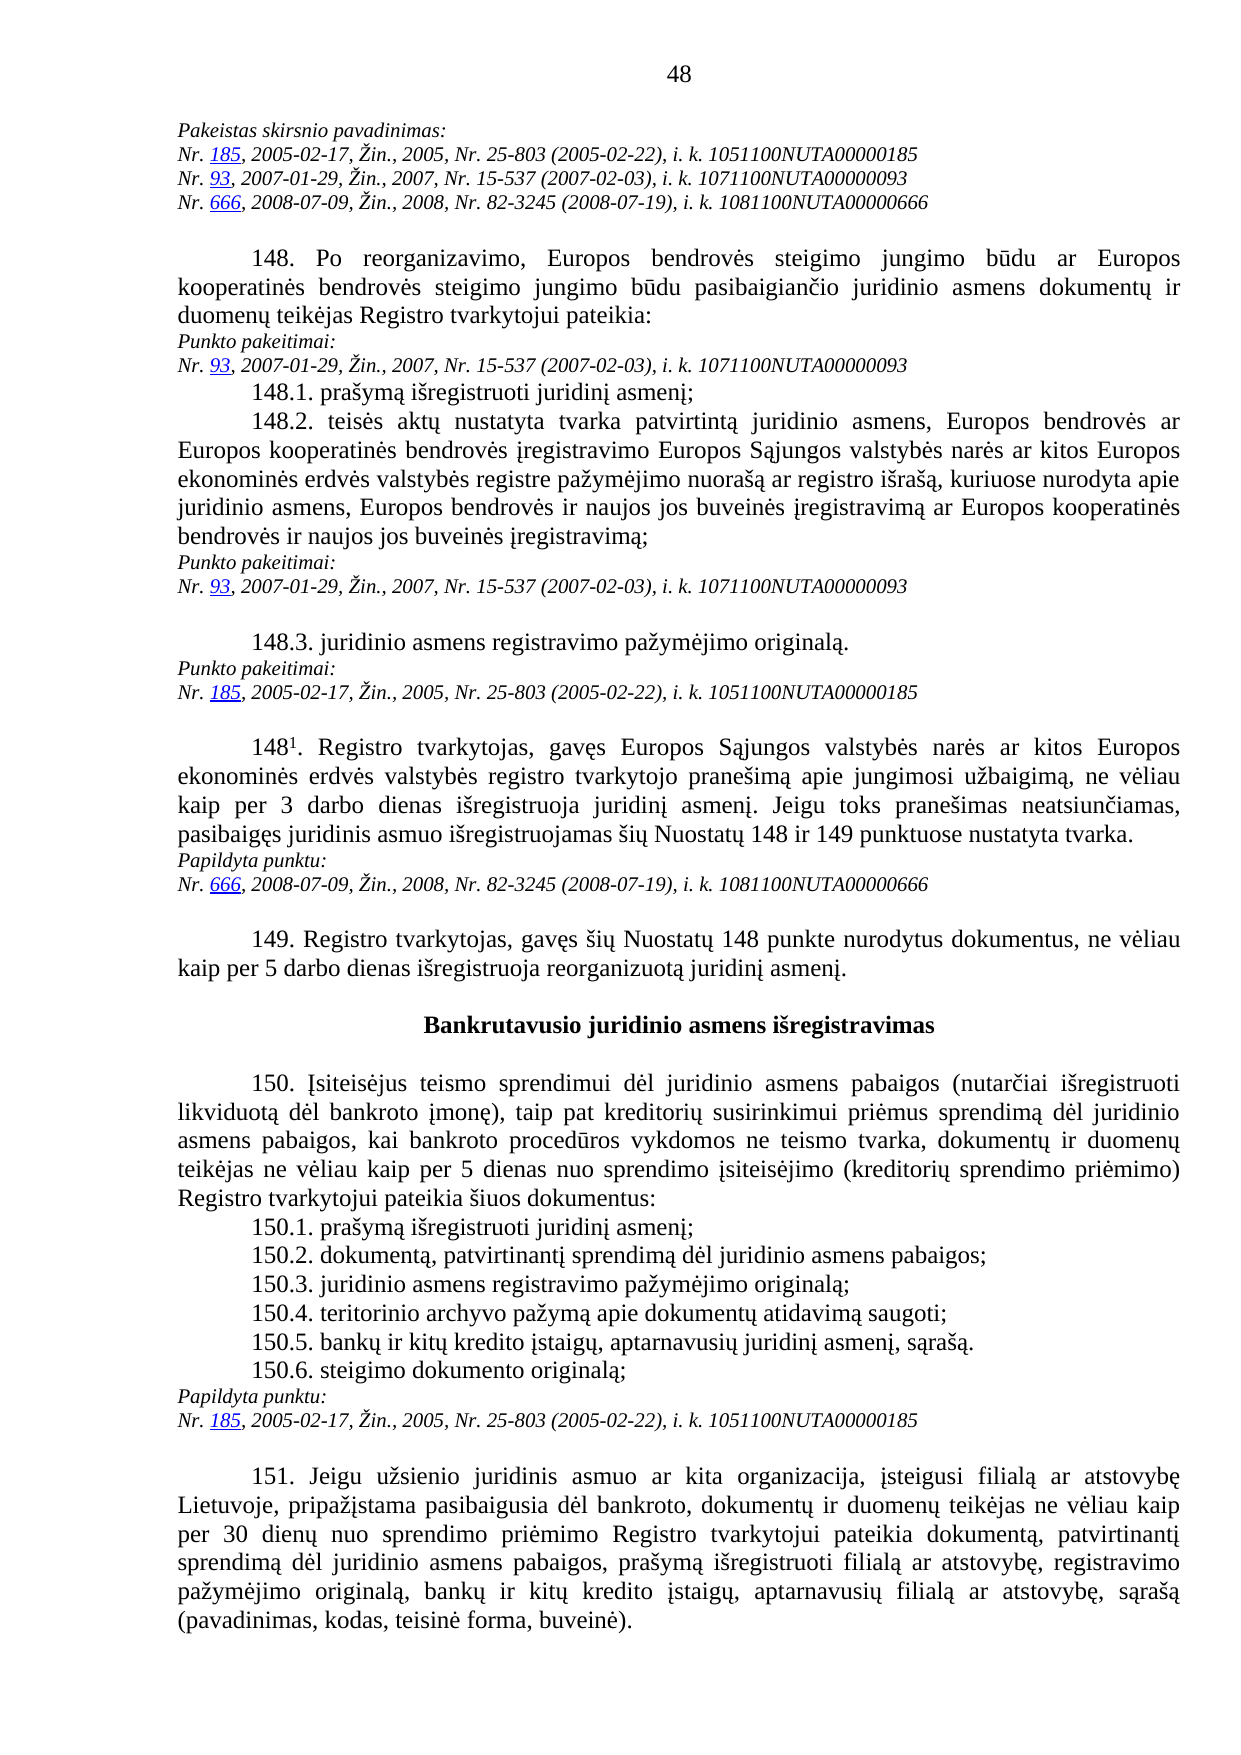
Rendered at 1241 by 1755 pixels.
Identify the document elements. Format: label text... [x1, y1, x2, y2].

text Nr. 93, 2007-01-29, Žin., 2007, Nr. 15-537 (2007-02-03), i. k. 1071100NUTA00000093 [177, 166, 1181, 190]
text Nr. 185, 2005-02-17, Žin., 2005, Nr. 25-803 (2005-02-22), i. k. 1051100NUTA00000185 [177, 1408, 1181, 1432]
text 1481. Registro tvarkytojas, gavęs Europos Sąjungos valstybės narės ar kitos Europos ekonominės erdvės valstybės registro tvarkytojo pranešimą apie jungimosi užbaigimą, ne vėliau kaip per 3 darbo dienas išregistruoja juridinį asmenį. Jeigu toks pranešimas neatsiunčiamas, pasibaigęs juridinis asmuo išregistruojamas šių Nuostatų 148 ir 149 punktuose nustatyta tvarka. [177, 732, 1181, 847]
text Nr. 666, 2008-07-09, Žin., 2008, Nr. 82-3245 (2008-07-19), i. k. 1081100NUTA00000666 [177, 872, 1181, 896]
text Punkto pakeitimai: [177, 550, 1181, 574]
text Punkto pakeitimai: [177, 656, 1181, 680]
text 150.5. bankų ir kitų kredito įstaigų, aptarnavusių juridinį asmenį, sąrašą. [177, 1327, 1181, 1356]
text 148.2. teisės aktų nustatyta tvarka patvirtintą juridinio asmens, Europos bendrovės ar Europos kooperatinės bendrovės įregistravimo Europos Sąjungos valstybės narės ar kitos Europos ekonominės erdvės valstybės registre pažymėjimo nuorašą ar registro išrašą, kuriuose nurodyta apie juridinio asmens, Europos bendrovės ir naujos jos buveinės įregistravimą ar Europos kooperatinės bendrovės ir naujos jos buveinės įregistravimą; [177, 406, 1181, 550]
text 150.2. dokumentą, patvirtinantį sprendimą dėl juridinio asmens pabaigos; [177, 1241, 1181, 1269]
text Punkto pakeitimai: [177, 329, 1181, 353]
text Nr. 185, 2005-02-17, Žin., 2005, Nr. 25-803 (2005-02-22), i. k. 1051100NUTA00000185 [177, 142, 1181, 166]
text Nr. 93, 2007-01-29, Žin., 2007, Nr. 15-537 (2007-02-03), i. k. 1071100NUTA00000093 [177, 353, 1181, 377]
text Nr. 93, 2007-01-29, Žin., 2007, Nr. 15-537 (2007-02-03), i. k. 1071100NUTA00000093 [177, 574, 1181, 598]
text Nr. 185, 2005-02-17, Žin., 2005, Nr. 25-803 (2005-02-22), i. k. 1051100NUTA00000185 [177, 680, 1181, 704]
text 150.6. steigimo dokumento originalą; [177, 1356, 1181, 1384]
text 148. Po reorganizavimo, Europos bendrovės steigimo jungimo būdu ar Europos kooperatinės bendrovės steigimo jungimo būdu pasibaigiančio juridinio asmens dokumentų ir duomenų teikėjas Registro tvarkytojui pateikia: [177, 243, 1181, 329]
text 150.3. juridinio asmens registravimo pažymėjimo originalą; [177, 1269, 1181, 1298]
text 148.3. juridinio asmens registravimo pažymėjimo originalą. [177, 627, 1181, 656]
text 150. Įsiteisėjus teismo sprendimui dėl juridinio asmens pabaigos (nutarčiai išregistruoti likviduotą dėl bankroto įmonę), taip pat kreditorių susirinkimui priėmus sprendimą dėl juridinio asmens pabaigos, kai bankroto procedūros vykdomos ne teismo tvarka, dokumentų ir duomenų teikėjas ne vėliau kaip per 5 dienas nuo sprendimo įsiteisėjimo (kreditorių sprendimo priėmimo) Registro tvarkytojui pateikia šiuos dokumentus: [177, 1068, 1181, 1212]
text 150.4. teritorinio archyvo pažymą apie dokumentų atidavimą saugoti; [177, 1298, 1181, 1327]
text Bankrutavusio juridinio asmens išregistravimas [177, 1011, 1181, 1039]
text 150.1. prašymą išregistruoti juridinį asmenį; [177, 1212, 1181, 1241]
text Papildyta punktu: [177, 1384, 1181, 1408]
text 149. Registro tvarkytojas, gavęs šių Nuostatų 148 punkte nurodytus dokumentus, ne vėliau kaip per 5 darbo dienas išregistruoja reorganizuotą juridinį asmenį. [177, 924, 1181, 982]
text Papildyta punktu: [177, 847, 1181, 872]
text 148.1. prašymą išregistruoti juridinį asmenį; [177, 377, 1181, 406]
text Pakeistas skirsnio pavadinimas: [177, 118, 1181, 142]
text Nr. 666, 2008-07-09, Žin., 2008, Nr. 82-3245 (2008-07-19), i. k. 1081100NUTA00000666 [177, 190, 1181, 214]
text 151. Jeigu užsienio juridinis asmuo ar kita organizacija, įsteigusi filialą ar atstovybę Lietuvoje, pripažįstama pasibaigusia dėl bankroto, dokumentų ir duomenų teikėjas ne vėliau kaip per 30 dienų nuo sprendimo priėmimo Registro tvarkytojui pateikia dokumentą, patvirtinantį sprendimą dėl juridinio asmens pabaigos, prašymą išregistruoti filialą ar atstovybę, registravimo pažymėjimo originalą, bankų ir kitų kredito įstaigų, aptarnavusių filialą ar atstovybę, sąrašą (pavadinimas, kodas, teisinė forma, buveinė). [177, 1461, 1181, 1634]
